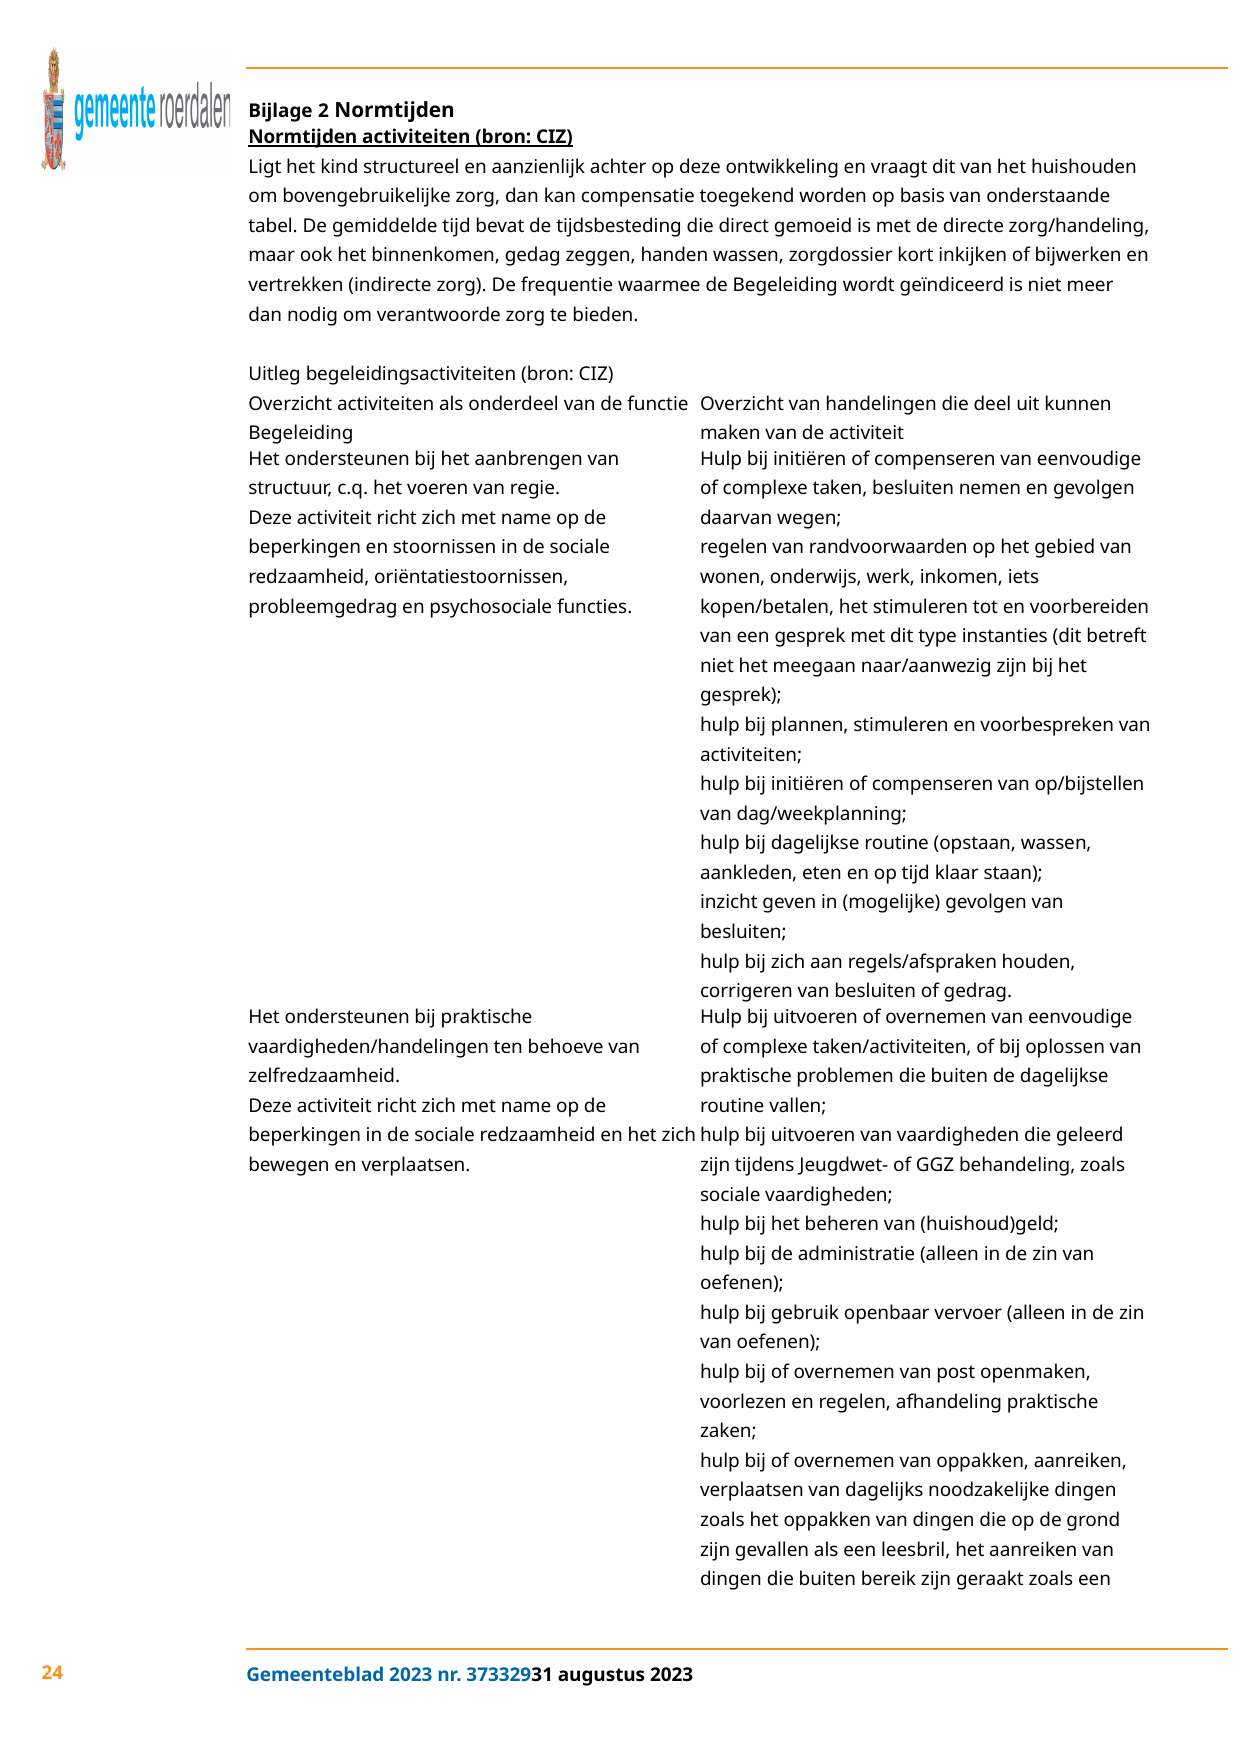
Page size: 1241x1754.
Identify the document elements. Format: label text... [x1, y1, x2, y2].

text Uitleg begeleidingsactiviteiten (bron: CIZ) [248, 360, 1152, 386]
text Normtijden activiteiten (bron: CIZ) [248, 123, 1152, 149]
picture [41, 47, 231, 172]
table_cell Het ondersteunen bij praktische vaardigheden/handelingen ten behoeve van zelfredzaamheid. Deze activiteit richt zich met name op de beperkingen in de sociale redzaamheid en het zich bewegen en verplaatsen. [248, 1003, 700, 1591]
table_header Overzicht activiteiten als onderdeel van de functie Begeleiding [248, 390, 700, 445]
table_cell Hulp bij initiëren of compenseren van eenvoudige of complexe taken, besluiten nemen en gevolgen daarvan wegen; regelen van randvoorwaarden op het gebied van wonen, onderwijs, werk, inkomen, iets kopen/betalen, het stimuleren tot en voorbereiden van een gesprek met dit type instanties (dit betreft niet het meegaan naar/aanwezig zijn bij het gesprek); hulp bij plannen, stimuleren en voorbespreken van activiteiten; hulp bij initiëren of compenseren van op/bijstellen van dag/weekplanning; hulp bij dagelijkse routine (opstaan, wassen, aankleden, eten en op tijd klaar staan); inzicht geven in (mogelijke) gevolgen van besluiten; hulp bij zich aan regels/afspraken houden, corrigeren van besluiten of gedrag. [700, 445, 1152, 1003]
table_header Overzicht van handelingen die deel uit kunnen maken van de activiteit [700, 390, 1152, 445]
text Bijlage 2 Normtijden [248, 95, 1152, 123]
table_cell Het ondersteunen bij het aanbrengen van structuur, c.q. het voeren van regie. Deze activiteit richt zich met name op de beperkingen en stoornissen in de sociale redzaamheid, oriëntatiestoornissen, probleemgedrag en psychosociale functies. [248, 445, 700, 1003]
text Ligt het kind structureel en aanzienlijk achter op deze ontwikkeling en vraagt dit van het huishouden om bovengebruikelijke zorg, dan kan compensatie toegekend worden op basis van onderstaande tabel. De gemiddelde tijd bevat de tijdsbesteding die direct gemoeid is met de directe zorg/handeling, maar ook het binnenkomen, gedag zeggen, handen wassen, zorgdossier kort inkijken of bijwerken en vertrekken (indirecte zorg). De frequentie waarmee de Begeleiding wordt geïndiceerd is niet meer dan nodig om verantwoorde zorg te bieden. [248, 153, 1152, 327]
table_cell Hulp bij uitvoeren of overnemen van eenvoudige of complexe taken/activiteiten, of bij oplossen van praktische problemen die buiten de dagelijkse routine vallen; hulp bij uitvoeren van vaardigheden die geleerd zijn tijdens Jeugdwet- of GGZ behandeling, zoals sociale vaardigheden; hulp bij het beheren van (huishoud)geld; hulp bij de administratie (alleen in de zin van oefenen); hulp bij gebruik openbaar vervoer (alleen in de zin van oefenen); hulp bij of overnemen van post openmaken, voorlezen en regelen, afhandeling praktische zaken; hulp bij of overnemen van oppakken, aanreiken, verplaatsen van dagelijks noodzakelijke dingen zoals het oppakken van dingen die op de grond zijn gevallen als een leesbril, het aanreiken van dingen die buiten bereik zijn geraakt zoals een [700, 1003, 1152, 1591]
